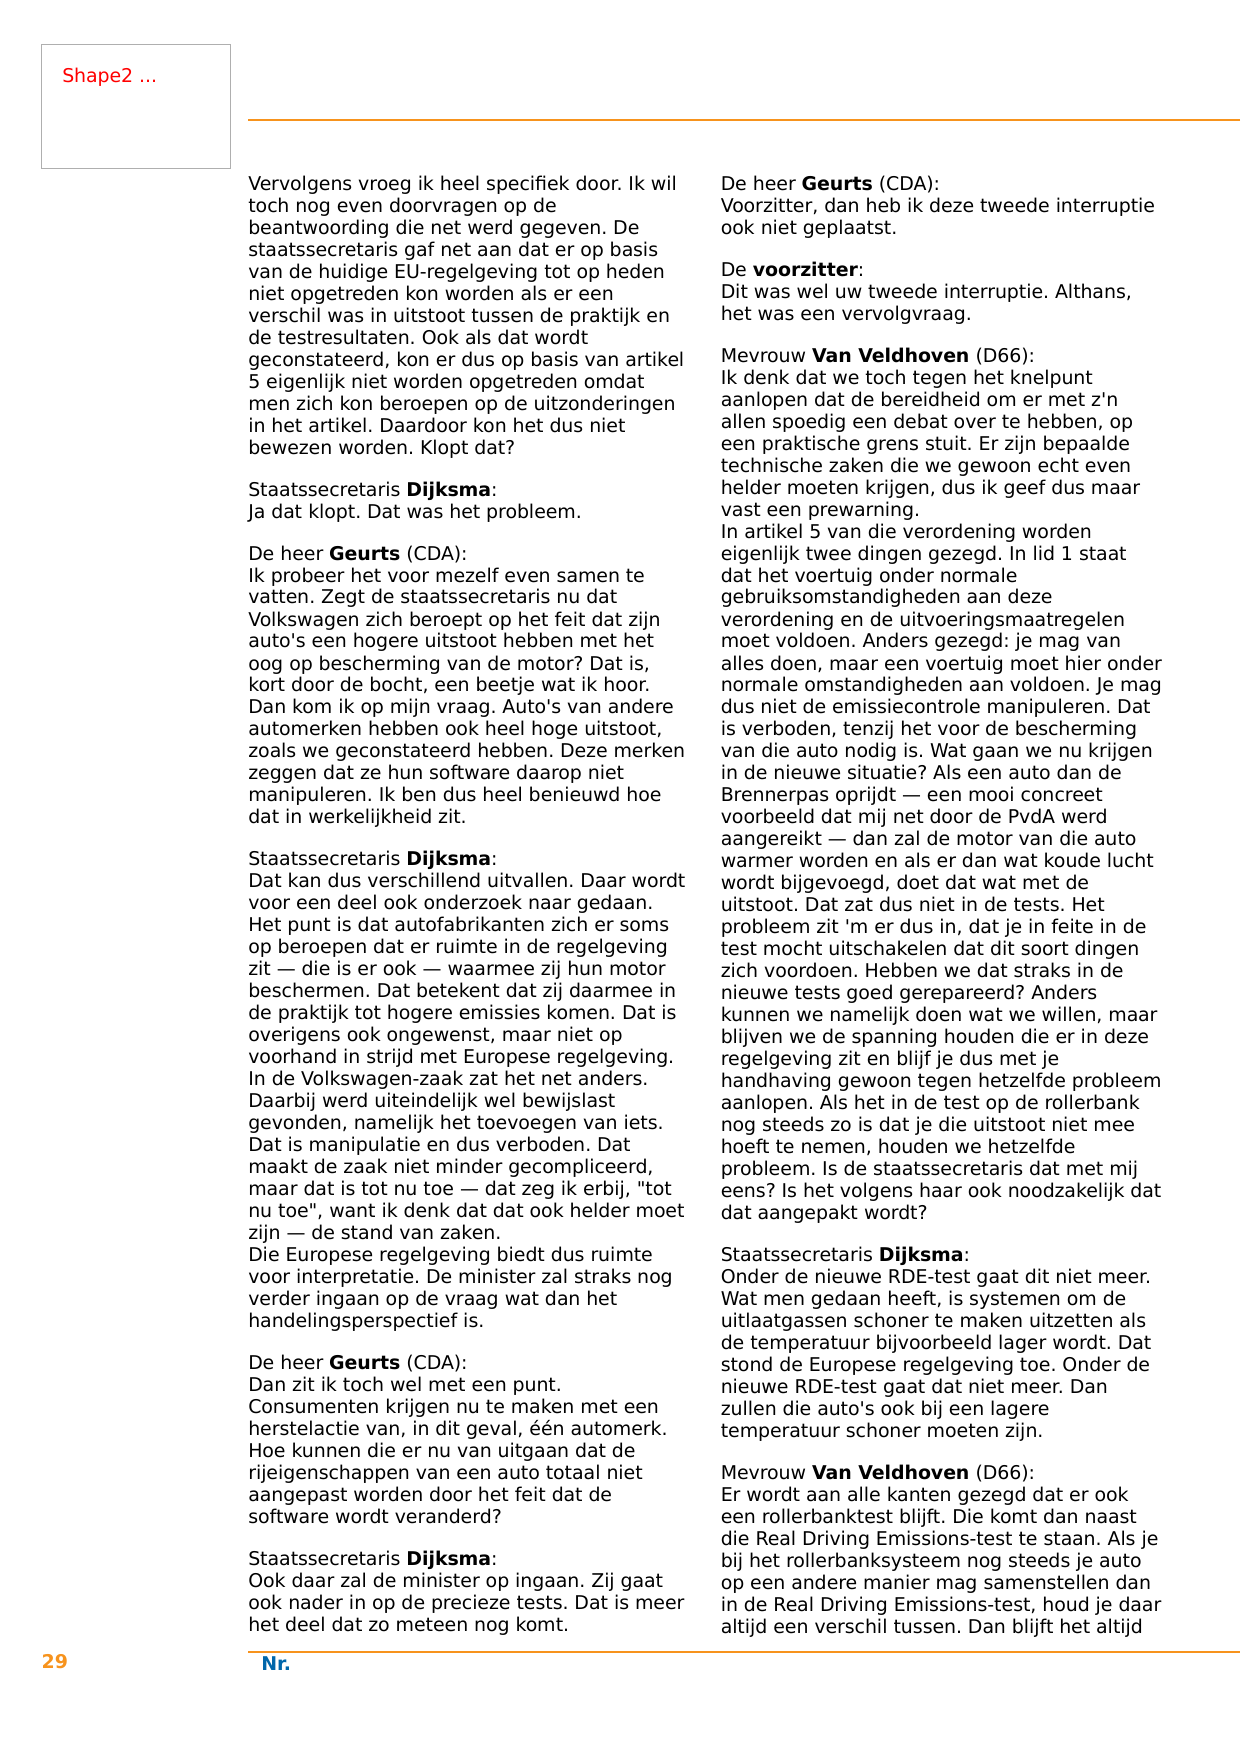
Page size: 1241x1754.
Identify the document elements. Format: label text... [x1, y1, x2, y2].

text Onder de nieuwe RDE-test gaat dit niet meer. Wat men gedaan heeft, is systemen om de uitlaatgassen schoner te maken uitzetten als de temperatuur bijvoorbeeld lager wordt. Dat stond de Europese regelgeving toe. Onder de nieuwe RDE-test gaat dat niet meer. Dan zullen die auto's ook bij een lagere temperatuur schoner moeten zijn. [721, 1266, 1163, 1442]
text Dit was wel uw tweede interruptie. Althans, het was een vervolgvraag. [721, 281, 1163, 325]
text Mevrouw Van Veldhoven (D66): [721, 1462, 1163, 1484]
text Vervolgens vroeg ik heel specifiek door. Ik wil toch nog even doorvragen op de beantwoording die net werd gegeven. De staatssecretaris gaf net aan dat er op basis van de huidige EU-regelgeving tot op heden niet opgetreden kon worden als er een verschil was in uitstoot tussen de praktijk en de testresultaten. Ook als dat wordt geconstateerd, kon er dus op basis van artikel 5 eigenlijk niet worden opgetreden omdat men zich kon beroepen op de uitzonderingen in het artikel. Daardoor kon het dus niet bewezen worden. Klopt dat? [248, 173, 691, 458]
text Mevrouw Van Veldhoven (D66): [721, 345, 1163, 367]
text Ja dat klopt. Dat was het probleem. [248, 501, 691, 522]
text Ik probeer het voor mezelf even samen te vatten. Zegt de staatssecretaris nu dat Volkswagen zich beroept op het feit dat zijn auto's een hogere uitstoot hebben met het oog op bescherming van de motor? Dat is, kort door de bocht, een beetje wat ik hoor. [248, 564, 691, 696]
text De voorzitter: [721, 259, 1163, 281]
text Dat kan dus verschillend uitvallen. Daar wordt voor een deel ook onderzoek naar gedaan. Het punt is dat autofabrikanten zich er soms op beroepen dat er ruimte in de regelgeving zit — die is er ook — waarmee zij hun motor beschermen. Dat betekent dat zij daarmee in de praktijk tot hogere emissies komen. Dat is overigens ook ongewenst, maar niet op voorhand in strijd met Europese regelgeving. [248, 870, 691, 1068]
text Dan zit ik toch wel met een punt. Consumenten krijgen nu te maken met een herstelactie van, in dit geval, één automerk. Hoe kunnen die er nu van uitgaan dat de rijeigenschappen van een auto totaal niet aangepast worden door het feit dat de software wordt veranderd? [248, 1374, 691, 1528]
text In de Volkswagen-zaak zat het net anders. Daarbij werd uiteindelijk wel bewijslast gevonden, namelijk het toevoegen van iets. Dat is manipulatie en dus verboden. Dat maakt de zaak niet minder gecompliceerd, maar dat is tot nu toe — dat zeg ik erbij, "tot nu toe", want ik denk dat dat ook helder moet zijn — de stand van zaken. [248, 1068, 691, 1244]
text Ook daar zal de minister op ingaan. Zij gaat ook nader in op de precieze tests. Dat is meer het deel dat zo meteen nog komt. [248, 1569, 691, 1636]
text Ik denk dat we toch tegen het knelpunt aanlopen dat de bereidheid om er met z'n allen spoedig een debat over te hebben, op een praktische grens stuit. Er zijn bepaalde technische zaken die we gewoon echt even helder moeten krijgen, dus ik geef dus maar vast een prewarning. [721, 367, 1163, 521]
text In artikel 5 van die verordening worden eigenlijk twee dingen gezegd. In lid 1 staat dat het voertuig onder normale gebruiksomstandigheden aan deze verordening en de uitvoeringsmaatregelen moet voldoen. Anders gezegd: je mag van alles doen, maar een voertuig moet hier onder normale omstandigheden aan voldoen. Je mag dus niet de emissiecontrole manipuleren. Dat is verboden, tenzij het voor de bescherming van die auto nodig is. Wat gaan we nu krijgen in de nieuwe situatie? Als een auto dan de Brennerpas oprijdt — een mooi concreet voorbeeld dat mij net door de PvdA werd aangereikt — dan zal de motor van die auto warmer worden en als er dan wat koude lucht wordt bijgevoegd, doet dat wat met de uitstoot. Dat zat dus niet in de tests. Het probleem zit 'm er dus in, dat je in feite in de test mocht uitschakelen dat dit soort dingen zich voordoen. Hebben we dat straks in de nieuwe tests goed gerepareerd? Anders kunnen we namelijk doen wat we willen, maar blijven we de spanning houden die er in deze regelgeving zit en blijf je dus met je handhaving gewoon tegen hetzelfde probleem aanlopen. Als het in de test op de rollerbank nog steeds zo is dat je die uitstoot niet mee hoeft te nemen, houden we hetzelfde probleem. Is de staatssecretaris dat met mij eens? Is het volgens haar ook noodzakelijk dat dat aangepakt wordt? [721, 521, 1163, 1224]
text De heer Geurts (CDA): [248, 1352, 691, 1374]
text De heer Geurts (CDA): [721, 173, 1163, 195]
text Staatssecretaris Dijksma: [248, 478, 691, 501]
text Dan kom ik op mijn vraag. Auto's van andere automerken hebben ook heel hoge uitstoot, zoals we geconstateerd hebben. Deze merken zeggen dat ze hun software daarop niet manipuleren. Ik ben dus heel benieuwd hoe dat in werkelijkheid zit. [248, 696, 691, 828]
text Die Europese regelgeving biedt dus ruimte voor interpretatie. De minister zal straks nog verder ingaan op de vraag wat dan het handelingsperspectief is. [248, 1244, 691, 1332]
text Staatssecretaris Dijksma: [721, 1244, 1163, 1266]
text De heer Geurts (CDA): [248, 542, 691, 564]
text Staatssecretaris Dijksma: [248, 1548, 691, 1569]
text Voorzitter, dan heb ik deze tweede interruptie ook niet geplaatst. [721, 195, 1163, 239]
text Er wordt aan alle kanten gezegd dat er ook een rollerbanktest blijft. Die komt dan naast die Real Driving Emissions-test te staan. Als je bij het rollerbanksysteem nog steeds je auto op een andere manier mag samenstellen dan in de Real Driving Emissions-test, houd je daar altijd een verschil tussen. Dan blijft het altijd [721, 1484, 1163, 1637]
text Staatssecretaris Dijksma: [248, 848, 691, 870]
